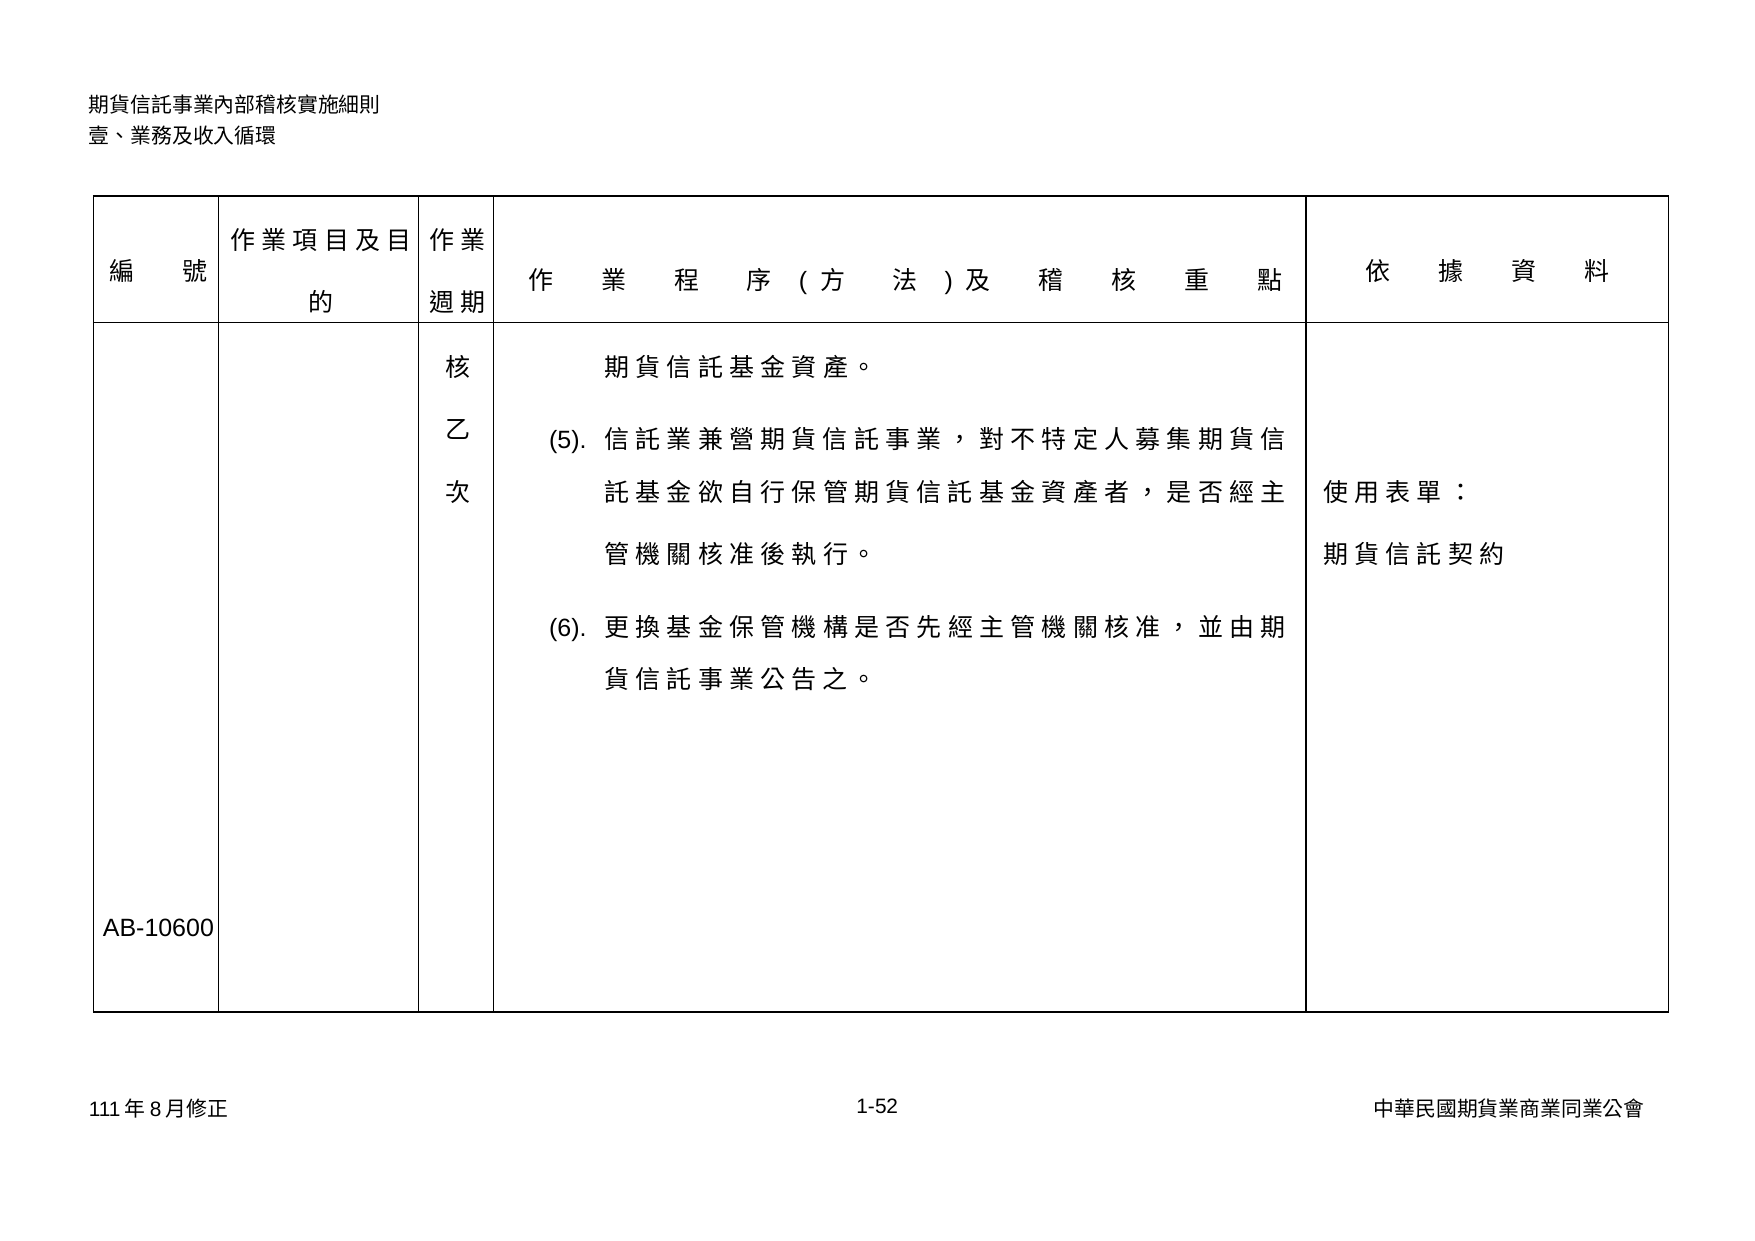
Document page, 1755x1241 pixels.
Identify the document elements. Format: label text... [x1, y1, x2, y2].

table_header 作 業 程 序 ( 方 法 ) 及 稽 核 重 點 [494, 197, 1305, 322]
table_header 作業項目及目的 [219, 197, 418, 322]
table_header 編 號 [94, 197, 218, 322]
table_cell 期貨信託基金保管作業： 與保管機構之保管契約是否未違反期貨公會所訂範本。 期貨信託事業募集之期貨信託基金，是否與其事業及基金保管機構之自有財產分別獨立。 期貨信託事業是否訂定基金保管機構遴選標準，並經適當層級核准後執行之。 期貨信託事業是否要求其委託之基金保管機構依期貨信託基金管理辦法授權訂定之命令及期貨信託契約之規定，按期貨信託基金帳戶別，獨立設帳保管期貨信託基金，並由權責單位執行不定期盤點檢查期貨信託基金資產。 信託業兼營期貨信託事業，對不特定人募集期貨信託基金欲自行保管期貨信託基金資產者，是否經主管機關核准後執行。 更換基金保管機構是否先經主管機關核准，並由期貨信託事業公告之。 一、期貨信託事業委任信託公司擔任基金保管機構者，該信託公司是否符合主管機關104.8.20金管證期字第1040025358號令第八點規定之條件，且期貨信託事業是否依該令第十點第一款規定持續追蹤、檢視該信託公司是否符合規定條件，如有不符規定條件之情形者，是否依該令第十點第二款規定辦理。 二、期貨信託事業委任兼營信託業務之銀行擔任基金保管機構者，該銀行是否符合主管機關104.8.20金管證期字第1040025358號令第九點規定之條件，且期貨信託事業是否依該令第十點第一款規定持續追蹤、檢視該銀行是否符合規定條件，如有不符規定條件之情形者，是否依該令第十點第二款規定辦理。 [494, 323, 1305, 1011]
table_cell 核 乙 次 [419, 323, 493, 1011]
table_cell [219, 323, 418, 1011]
table_header 依 據 資 料 [1307, 197, 1668, 322]
table_cell 使用表單： 期貨信託契約 [1307, 323, 1668, 1011]
table_cell AB-10600 [94, 323, 218, 1011]
table_header 作業 週期 [419, 197, 493, 322]
